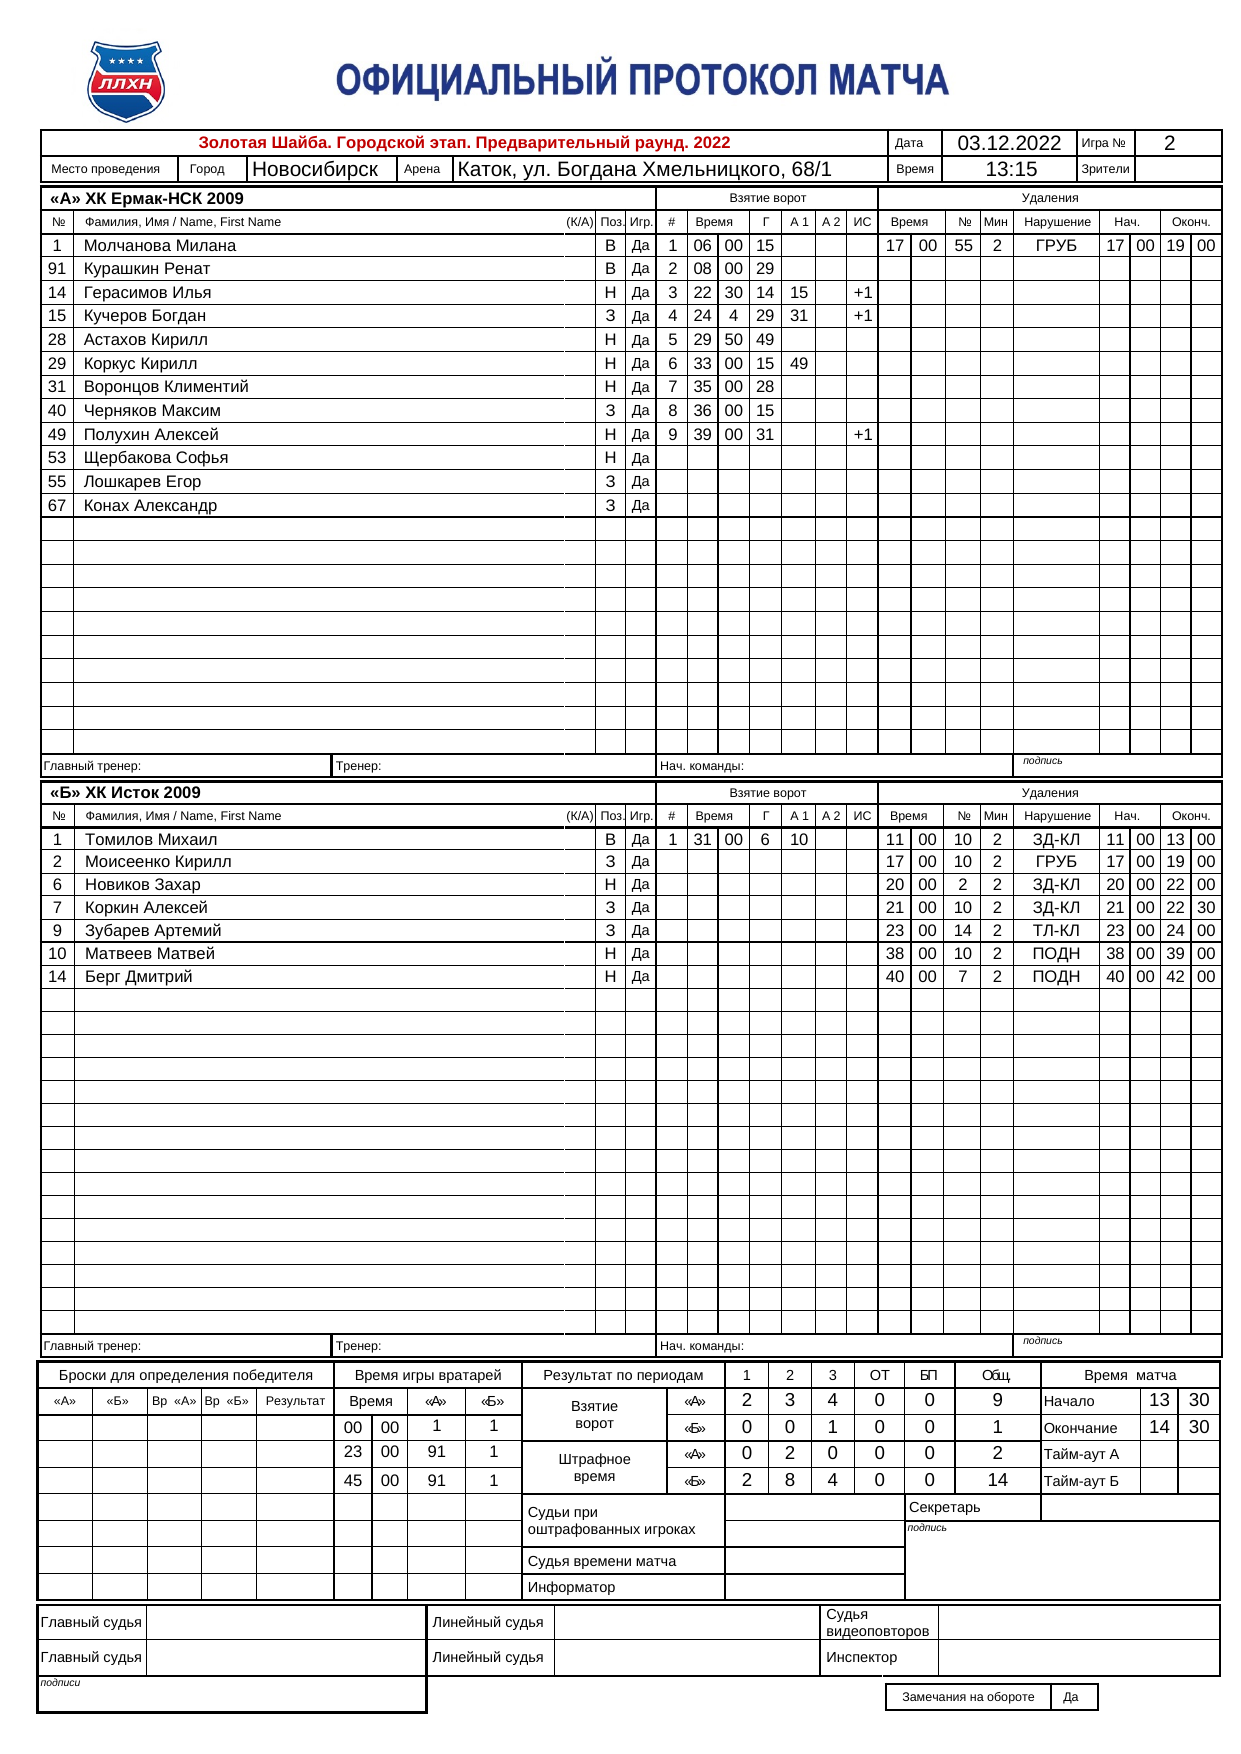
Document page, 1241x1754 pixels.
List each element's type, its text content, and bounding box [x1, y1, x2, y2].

table_cell [42, 1104, 74, 1126]
table_cell [1100, 1265, 1129, 1287]
table_cell # [657, 805, 687, 826]
table_cell [782, 328, 815, 351]
table_cell [1014, 588, 1099, 611]
table_cell [1161, 612, 1190, 634]
table_cell 40 [1100, 966, 1129, 987]
table_cell [657, 1081, 687, 1103]
table_cell [74, 612, 564, 634]
table_cell Герасимов Илья [74, 281, 564, 303]
table_cell [879, 1127, 910, 1149]
table_cell 7 [657, 376, 687, 398]
table_cell [944, 1196, 980, 1218]
table_cell 15 [782, 281, 815, 303]
table_cell [39, 1494, 92, 1520]
table_cell 00 [719, 376, 749, 398]
table_cell [946, 659, 980, 682]
table_cell [946, 730, 980, 753]
table_cell 15 [750, 399, 781, 422]
table_cell [946, 541, 980, 564]
table_cell [750, 1058, 781, 1079]
table_cell [816, 1058, 846, 1079]
table_cell [944, 989, 980, 1011]
table_cell [1100, 494, 1129, 516]
table_cell 31 [42, 376, 73, 398]
table_cell [719, 683, 749, 706]
table_cell Моисеенко Кирилл [75, 850, 564, 872]
table_cell 00 [1131, 943, 1160, 964]
table_cell Время [879, 805, 943, 826]
table_cell [1100, 446, 1129, 469]
table_cell [74, 683, 564, 706]
table_cell [626, 588, 655, 611]
table_cell 0 [726, 1415, 768, 1440]
table_cell [847, 1242, 877, 1264]
table_cell З [596, 305, 625, 327]
table_cell [847, 920, 877, 941]
table_cell [42, 1058, 74, 1079]
table_cell [847, 470, 877, 493]
table_cell [912, 257, 945, 280]
table_cell [688, 920, 717, 941]
table_cell 0 [726, 1442, 768, 1467]
table_cell [782, 1288, 815, 1310]
table_cell [626, 989, 655, 1011]
table_cell 20 [879, 874, 910, 895]
table_cell [750, 1219, 781, 1241]
table_cell 33 [688, 352, 717, 374]
table_cell [981, 1173, 1013, 1195]
table_cell [816, 1311, 846, 1333]
table_cell [42, 683, 73, 706]
table_cell [879, 1242, 910, 1264]
table_cell [782, 1150, 815, 1172]
table_cell [257, 1468, 333, 1493]
table_cell [1131, 1012, 1160, 1033]
table_cell [1192, 328, 1221, 351]
table_cell [879, 683, 910, 706]
table_cell [879, 257, 910, 280]
table_cell [847, 235, 877, 256]
table_cell [879, 588, 910, 611]
table_cell Игр. [626, 805, 655, 826]
table_cell 55 [42, 470, 73, 493]
table_cell [565, 1081, 595, 1103]
table_cell 39 [688, 423, 717, 445]
table_cell [879, 1196, 910, 1218]
table_cell 10 [944, 829, 980, 849]
table_cell Полухин Алексей [74, 423, 564, 445]
table_cell [847, 943, 877, 964]
table_header Время игры вратарей [335, 1363, 521, 1387]
table_cell [75, 1288, 564, 1310]
table_cell 29 [750, 257, 781, 280]
table_cell [719, 1012, 749, 1033]
table_cell [816, 470, 846, 493]
table_cell [42, 1127, 74, 1149]
table_cell 39 [1161, 943, 1190, 964]
table_cell [688, 966, 717, 987]
table_cell [1192, 494, 1221, 516]
table_cell [596, 683, 625, 706]
table_cell [1100, 470, 1129, 493]
table_cell [981, 683, 1013, 706]
table_cell Молчанова Милана [74, 235, 564, 256]
table_cell [42, 588, 73, 611]
table_cell [688, 1058, 717, 1079]
table_cell [565, 612, 595, 634]
table_cell [148, 1416, 201, 1440]
table_cell 13 [1141, 1389, 1177, 1413]
table_cell [1161, 565, 1190, 587]
table_cell Тайм-аут Б [1042, 1468, 1140, 1493]
table_cell [912, 305, 945, 327]
table_cell [1014, 1173, 1099, 1195]
table_cell 14 [750, 281, 781, 303]
table_cell [912, 1173, 943, 1195]
table_cell [565, 829, 595, 849]
table_header Броски для определения победителя [39, 1363, 333, 1387]
table_cell 14 [42, 281, 73, 303]
table_cell З [596, 920, 625, 941]
table_cell [626, 1219, 655, 1241]
table_cell [1131, 1242, 1160, 1264]
table_cell [981, 257, 1013, 280]
table_cell [408, 1547, 465, 1573]
table_cell [847, 612, 877, 634]
table_cell «Б» [668, 1415, 724, 1440]
table_cell [879, 1311, 910, 1333]
table_cell [1014, 1012, 1099, 1033]
table_cell [782, 446, 815, 469]
table_cell [657, 683, 687, 706]
table_cell Результат [257, 1389, 333, 1413]
table_cell [816, 1196, 846, 1218]
table_cell Время [688, 211, 749, 233]
table_cell Зрители [1078, 157, 1134, 181]
table_cell [688, 565, 717, 587]
table_cell [912, 494, 945, 516]
table_cell [596, 1012, 625, 1033]
table_cell [719, 1127, 749, 1149]
table_cell [782, 1127, 815, 1149]
table_cell 06 [688, 235, 717, 256]
table_cell [148, 1574, 201, 1599]
table_cell [74, 518, 564, 540]
table_cell [1192, 989, 1221, 1011]
table_cell Берг Дмитрий [75, 966, 564, 987]
table_cell 0 [905, 1468, 954, 1493]
table_cell [75, 1035, 564, 1057]
table_cell [596, 565, 625, 587]
table_cell подписи [39, 1677, 425, 1711]
table_cell [1161, 1150, 1190, 1172]
table_cell [565, 1035, 595, 1057]
table_cell «А» [668, 1442, 724, 1467]
table_cell З [596, 494, 625, 516]
table_cell [946, 446, 980, 469]
table_cell 40 [879, 966, 910, 987]
table_cell [1014, 1242, 1099, 1264]
table_cell [750, 636, 781, 658]
table_cell Астахов Кирилл [74, 328, 564, 351]
table_cell [1014, 730, 1099, 753]
table_cell [782, 588, 815, 611]
table_cell [750, 1104, 781, 1126]
table_cell [1161, 1035, 1190, 1057]
table_cell Тайм-аут А [1042, 1441, 1140, 1467]
table_cell [816, 874, 846, 895]
table_cell 0 [855, 1415, 904, 1440]
table_cell [750, 565, 781, 587]
table_cell [373, 1574, 407, 1599]
table_cell [688, 659, 717, 682]
table_cell [626, 1081, 655, 1103]
table_cell ПОДН [1014, 943, 1099, 964]
table_cell [912, 612, 945, 634]
table_cell [1192, 399, 1221, 422]
table_cell [1161, 1311, 1190, 1333]
table_cell 2 [981, 920, 1013, 941]
table_cell 4 [719, 305, 749, 327]
table_cell [1014, 1311, 1099, 1333]
table_cell 24 [688, 305, 717, 327]
table_cell Да [626, 305, 655, 327]
table_cell [719, 1196, 749, 1218]
table_cell 23 [1100, 920, 1129, 941]
table_cell [1131, 612, 1160, 634]
table_cell 00 [1131, 235, 1160, 256]
table_cell Окончание [1042, 1415, 1140, 1440]
table_cell [565, 328, 595, 351]
table_cell [596, 1311, 625, 1333]
table_cell [75, 1127, 564, 1149]
table_cell [879, 423, 910, 445]
table_cell [782, 1173, 815, 1195]
table_cell 00 [1131, 920, 1160, 941]
table_cell [93, 1547, 147, 1573]
table_cell [93, 1416, 147, 1440]
table_cell [1014, 565, 1099, 587]
table_cell [750, 541, 781, 564]
table_cell 21 [1100, 896, 1129, 918]
table_header Взятие ворот [657, 783, 877, 803]
table_cell [596, 989, 625, 1011]
table_cell [657, 989, 687, 1011]
table_cell [657, 850, 687, 872]
table_cell [688, 1196, 717, 1218]
table_cell (К/А) [565, 805, 595, 826]
table_cell 0 [855, 1468, 904, 1493]
table_cell 5 [657, 328, 687, 351]
table_cell Да [626, 376, 655, 398]
table_cell 10 [944, 943, 980, 964]
table_cell 10 [944, 850, 980, 872]
table_cell «Б» [93, 1389, 147, 1413]
table_cell [657, 612, 687, 634]
table_cell 9 [956, 1389, 1040, 1413]
table_cell [565, 896, 595, 918]
table_cell [596, 518, 625, 540]
table_cell [565, 707, 595, 729]
table_cell [657, 1242, 687, 1264]
table_cell [565, 1288, 595, 1310]
table_cell [688, 1104, 717, 1126]
table_cell 49 [782, 352, 815, 374]
table_cell [596, 636, 625, 658]
table_cell [782, 850, 815, 872]
table_cell [816, 399, 846, 422]
table_cell 40 [42, 399, 73, 422]
table_cell Оконч. [1161, 211, 1221, 233]
table_cell [981, 328, 1013, 351]
table_cell [912, 683, 945, 706]
table_cell 0 [769, 1415, 811, 1440]
table_cell [626, 730, 655, 753]
table_cell [1100, 659, 1129, 682]
table_cell [782, 257, 815, 280]
table_cell [555, 1606, 819, 1639]
table_cell [1100, 1311, 1129, 1333]
table_cell [719, 707, 749, 729]
table_cell [879, 470, 910, 493]
table_cell [93, 1494, 147, 1520]
table_cell [1131, 1104, 1160, 1126]
table_cell № [944, 805, 980, 826]
table_cell [1042, 1495, 1219, 1520]
table_cell 15 [750, 352, 781, 374]
table_cell [816, 943, 846, 964]
table_cell [202, 1468, 256, 1493]
table_cell Город [179, 157, 246, 181]
table_cell 1 [466, 1468, 521, 1493]
table_cell 8 [769, 1468, 811, 1493]
table_cell [912, 1104, 943, 1126]
table_cell [981, 1265, 1013, 1287]
table_cell 00 [1192, 920, 1221, 941]
table_cell [981, 1242, 1013, 1264]
table_cell [688, 707, 717, 729]
table_cell [750, 1081, 781, 1103]
table_cell [596, 612, 625, 634]
table_cell [1192, 1265, 1221, 1287]
table_cell [565, 683, 595, 706]
table_cell [782, 1311, 815, 1333]
table_cell 6 [750, 829, 781, 849]
table_cell Тренер: [333, 1335, 655, 1356]
table_cell Новиков Захар [75, 874, 564, 895]
table_cell 30 [1179, 1389, 1219, 1413]
table_cell Да [626, 829, 655, 849]
table_cell [1014, 1127, 1099, 1149]
table_cell 08 [688, 257, 717, 280]
table_cell [74, 659, 564, 682]
table_cell [912, 281, 945, 303]
table_cell [946, 636, 980, 658]
table_cell [42, 1219, 74, 1241]
table_cell [657, 1196, 687, 1218]
table_cell [847, 541, 877, 564]
table_cell 0 [905, 1389, 954, 1413]
table_header Да [1052, 1685, 1097, 1709]
table_cell Н [596, 328, 625, 351]
table_cell [912, 376, 945, 398]
table_cell [1192, 1150, 1221, 1172]
table_cell [944, 1242, 980, 1264]
table_cell [688, 1150, 717, 1172]
table_cell Линейный судья [428, 1640, 554, 1675]
table_cell Да [626, 446, 655, 469]
table_cell [981, 376, 1013, 398]
table_cell [688, 896, 717, 918]
table_cell [688, 1012, 717, 1033]
table_cell [688, 1173, 717, 1195]
table_cell [782, 1104, 815, 1126]
table_cell 14 [1141, 1415, 1177, 1440]
table_cell 2 [981, 943, 1013, 964]
table_cell [75, 1219, 564, 1241]
table_header 2 [1136, 131, 1221, 155]
table_cell 00 [1131, 874, 1160, 895]
table_cell [1192, 1288, 1221, 1310]
table_cell [1192, 541, 1221, 564]
table_header Удаления [879, 783, 1221, 803]
table_cell [688, 989, 717, 1011]
table_cell [1161, 1127, 1190, 1149]
table_cell [782, 399, 815, 422]
table_cell [816, 423, 846, 445]
table_cell [565, 305, 595, 327]
table_cell [39, 1574, 92, 1599]
table_cell 0 [855, 1389, 904, 1413]
table_cell [335, 1574, 371, 1599]
table_cell [75, 1058, 564, 1079]
table_cell [1131, 1196, 1160, 1218]
table_cell [148, 1521, 201, 1546]
table_cell [944, 1104, 980, 1126]
table_cell [719, 1081, 749, 1103]
table_cell 67 [42, 494, 73, 516]
table_cell [719, 1058, 749, 1079]
table_cell [1014, 1035, 1099, 1057]
table_header Золотая Шайба. Городской этап. Предварительный раунд. 2022 [42, 131, 887, 155]
table_cell 14 [944, 920, 980, 941]
table_cell [1099, 1682, 1220, 1711]
table_cell 2 [944, 874, 980, 895]
table_cell 1 [657, 235, 687, 256]
table_cell [1161, 1288, 1190, 1310]
table_cell [596, 707, 625, 729]
table_cell [912, 446, 945, 469]
table_cell [657, 494, 687, 516]
table_cell [719, 1035, 749, 1057]
table_cell [657, 1311, 687, 1333]
table_cell [1100, 352, 1129, 374]
table_cell [42, 659, 73, 682]
table_cell [912, 470, 945, 493]
table_cell «А» [408, 1389, 465, 1413]
table_cell [75, 1150, 564, 1172]
table_cell Мин [981, 805, 1013, 826]
table_cell 00 [912, 850, 943, 872]
table_cell [719, 518, 749, 540]
table_cell [1100, 588, 1129, 611]
table_cell Н [596, 352, 625, 374]
table_cell 10 [782, 829, 815, 849]
table_cell 35 [688, 376, 717, 398]
table_cell [1192, 352, 1221, 374]
table_cell 8 [657, 399, 687, 422]
table_cell [565, 966, 595, 987]
table_cell [719, 588, 749, 611]
table_cell [565, 920, 595, 941]
table_cell [1100, 683, 1129, 706]
table_cell [657, 1288, 687, 1310]
table_cell [981, 305, 1013, 327]
table_cell [816, 1265, 846, 1287]
table_cell [816, 1173, 846, 1195]
table_cell [657, 730, 687, 753]
table_cell подпись [1014, 1335, 1221, 1356]
table_cell Начало [1042, 1389, 1140, 1413]
table_cell [816, 1242, 846, 1264]
table_cell 30 [1179, 1415, 1219, 1440]
table_cell [816, 1219, 846, 1241]
table_cell [93, 1441, 147, 1467]
table_cell [75, 1081, 564, 1103]
table_cell [912, 1058, 943, 1079]
table_cell [782, 943, 815, 964]
table_cell [1161, 257, 1190, 280]
table_cell 9 [657, 423, 687, 445]
table_cell [719, 896, 749, 918]
table_cell [1192, 376, 1221, 398]
table_cell [75, 1173, 564, 1195]
table_cell [596, 1104, 625, 1126]
table_cell [1100, 1219, 1129, 1241]
table_cell 7 [944, 966, 980, 987]
table_cell [626, 565, 655, 587]
table_cell [657, 1219, 687, 1241]
table_cell Да [626, 423, 655, 445]
table_cell [39, 1468, 92, 1493]
table_cell Да [626, 874, 655, 895]
table_cell [847, 446, 877, 469]
table_cell [847, 328, 877, 351]
table_cell [847, 659, 877, 682]
table_cell [1161, 541, 1190, 564]
table_cell [750, 446, 781, 469]
table_cell [688, 1219, 717, 1241]
table_cell [1100, 399, 1129, 422]
table_cell [944, 1081, 980, 1103]
table_cell Главный судья [39, 1606, 146, 1639]
table_cell 3 [657, 281, 687, 303]
table_cell [1014, 399, 1099, 422]
table_cell [626, 518, 655, 540]
table_cell [565, 588, 595, 611]
table_cell [1014, 328, 1099, 351]
table_cell [39, 1441, 92, 1467]
table_cell [750, 470, 781, 493]
table_cell [912, 352, 945, 374]
table_cell ТЛ-КЛ [1014, 920, 1099, 941]
table_cell «Б» [668, 1468, 724, 1493]
table_cell 1 [956, 1415, 1040, 1440]
table_cell [565, 518, 595, 540]
table_cell [74, 636, 564, 658]
table_cell [981, 636, 1013, 658]
table_cell [1161, 518, 1190, 540]
table_cell [408, 1521, 465, 1546]
table_cell [782, 518, 815, 540]
table_cell [565, 1265, 595, 1287]
table_cell З [596, 850, 625, 872]
table_cell [944, 1058, 980, 1079]
table_cell [75, 1242, 564, 1264]
table_cell [657, 1265, 687, 1287]
table_cell [596, 588, 625, 611]
table_cell [912, 423, 945, 445]
table_cell [816, 1081, 846, 1103]
table_cell [847, 1288, 877, 1310]
table_cell [1161, 281, 1190, 303]
table_cell [946, 612, 980, 634]
table_cell [782, 612, 815, 634]
table_header 2 [769, 1363, 811, 1387]
table_cell [912, 730, 945, 753]
table_cell [782, 376, 815, 398]
table_cell ГРУБ [1014, 235, 1099, 256]
table_cell Нач. команды: [657, 755, 1012, 776]
table_cell [74, 565, 564, 587]
table_cell Матвеев Матвей [75, 943, 564, 964]
table_header Игра № [1078, 131, 1134, 155]
table_cell Коркин Алексей [75, 896, 564, 918]
table_cell Штрафное время [523, 1442, 666, 1493]
table_cell [816, 305, 846, 327]
table_cell [719, 966, 749, 987]
table_cell [1100, 1081, 1129, 1103]
table_cell Н [596, 281, 625, 303]
table_cell [74, 588, 564, 611]
table_cell «Б » [466, 1389, 521, 1413]
table_cell [847, 399, 877, 422]
table_cell [750, 1150, 781, 1172]
table_cell [1100, 707, 1129, 729]
table_cell [912, 1150, 943, 1172]
table_cell Вр «Б» [202, 1389, 256, 1413]
table_cell 23 [879, 920, 910, 941]
table_cell Да [626, 943, 655, 964]
table_cell 00 [1192, 943, 1221, 964]
table_cell [596, 1150, 625, 1172]
table_cell [946, 352, 980, 374]
table_cell [782, 966, 815, 987]
table_cell Судья времени матча [523, 1548, 724, 1573]
table_cell [93, 1468, 147, 1493]
table_cell [816, 1035, 846, 1057]
table_cell [847, 1219, 877, 1241]
table_cell [202, 1547, 256, 1573]
table_cell [782, 470, 815, 493]
table_cell Да [626, 235, 655, 256]
table_cell [688, 1311, 717, 1333]
table_cell [782, 896, 815, 918]
table_cell [1131, 1219, 1160, 1241]
table_cell 00 [719, 235, 749, 256]
table_cell [912, 1219, 943, 1241]
table_cell 00 [1131, 850, 1160, 872]
table_cell [147, 1640, 425, 1675]
table_cell [1131, 305, 1160, 327]
table_cell [879, 352, 910, 374]
table_cell [1100, 1012, 1129, 1033]
table_cell [626, 1173, 655, 1195]
table_cell Главный тренер: [42, 1335, 330, 1356]
table_cell +1 [847, 305, 877, 327]
table_cell [1192, 1127, 1221, 1149]
table_cell [657, 874, 687, 895]
table_cell [1100, 541, 1129, 564]
table_cell [565, 1127, 595, 1149]
table_cell Игр. [626, 211, 655, 233]
table_cell [626, 1104, 655, 1126]
table_cell [688, 636, 717, 658]
table_cell [93, 1521, 147, 1546]
table_cell Секретарь [906, 1495, 1040, 1520]
table_cell 00 [912, 920, 943, 941]
table_cell [750, 588, 781, 611]
table_cell [816, 1127, 846, 1149]
table_cell 00 [719, 423, 749, 445]
table_cell [1131, 1035, 1160, 1057]
table_cell ЗД-КЛ [1014, 874, 1099, 895]
table_cell [1100, 376, 1129, 398]
table_cell [42, 1150, 74, 1172]
table_cell [719, 730, 749, 753]
table_cell 22 [688, 281, 717, 303]
table_cell [1014, 446, 1099, 469]
table_cell [946, 588, 980, 611]
table_cell [1161, 1173, 1190, 1195]
table_cell [1161, 1219, 1190, 1241]
table_cell Да [626, 966, 655, 987]
table_cell [782, 1265, 815, 1287]
table_cell [1192, 1196, 1221, 1218]
table_cell [946, 683, 980, 706]
table_cell [1014, 518, 1099, 540]
table_cell [1192, 1104, 1221, 1126]
table_cell [1192, 470, 1221, 493]
table_cell Коркус Кирилл [74, 352, 564, 374]
table_cell [1192, 1081, 1221, 1103]
table_cell [42, 730, 73, 753]
table_cell [688, 446, 717, 469]
table_cell [946, 257, 980, 280]
table_cell Да [626, 494, 655, 516]
table_cell 1 [42, 235, 73, 256]
table_cell [1192, 636, 1221, 658]
table_cell [981, 541, 1013, 564]
table_cell [1131, 989, 1160, 1011]
table_cell Новосибирск [248, 157, 396, 181]
table_cell [816, 850, 846, 872]
table_cell [719, 1219, 749, 1241]
table_cell [626, 541, 655, 564]
table_cell [847, 989, 877, 1011]
table_cell [750, 989, 781, 1011]
table_cell Нач. команды: [657, 1335, 1012, 1356]
table_cell [939, 1640, 1219, 1675]
table_cell [879, 612, 910, 634]
table_header «Б» ХК Исток 2009 [42, 783, 655, 803]
table_cell подпись [1014, 755, 1221, 776]
table_cell [912, 588, 945, 611]
table_cell [912, 659, 945, 682]
table_cell [981, 1288, 1013, 1310]
table_cell [847, 1265, 877, 1287]
table_cell [782, 707, 815, 729]
table_cell 6 [42, 874, 74, 895]
table_cell [1014, 541, 1099, 564]
table_cell [42, 1012, 74, 1033]
table_cell [596, 1058, 625, 1079]
table_cell [657, 896, 687, 918]
table_cell [688, 730, 717, 753]
table_cell [981, 399, 1013, 422]
table_cell 4 [812, 1389, 854, 1413]
table_cell [847, 1035, 877, 1057]
table_cell [1192, 1173, 1221, 1195]
table_cell [626, 1058, 655, 1079]
table_cell 00 [1131, 896, 1160, 918]
table_cell 00 [1131, 966, 1160, 987]
table_cell [626, 1012, 655, 1033]
table_cell [782, 989, 815, 1011]
table_cell 00 [335, 1416, 371, 1440]
table_cell Да [626, 328, 655, 351]
table_cell [750, 1265, 781, 1287]
table_cell [1014, 1104, 1099, 1126]
table_cell [879, 1173, 910, 1195]
table_cell [1014, 1265, 1099, 1287]
table_cell [816, 1150, 846, 1172]
table_cell [1192, 1242, 1221, 1264]
table_cell [726, 1575, 904, 1599]
table_cell [879, 1288, 910, 1310]
table_cell [816, 376, 846, 398]
table_cell [981, 1219, 1013, 1241]
table_cell 11 [1100, 829, 1129, 849]
table_cell [657, 446, 687, 469]
table_cell 2 [981, 850, 1013, 872]
table_header 1 [726, 1363, 768, 1387]
table_cell [879, 707, 910, 729]
table_cell [782, 636, 815, 658]
table_cell 11 [879, 829, 910, 849]
table_cell [1131, 518, 1160, 540]
table_cell [1014, 1196, 1099, 1218]
table_cell Каток, ул. Богдана Хмельницкого, 68/1 [454, 157, 887, 181]
table_cell [565, 943, 595, 964]
table_cell 3 [769, 1389, 811, 1413]
table_cell Да [626, 257, 655, 280]
table_cell [626, 659, 655, 682]
table_cell [816, 352, 846, 374]
table_cell [782, 1196, 815, 1218]
table_cell Да [626, 920, 655, 941]
table_cell [657, 966, 687, 987]
table_cell [626, 612, 655, 634]
table_cell [719, 920, 749, 941]
table_cell [1014, 989, 1099, 1011]
table_cell Н [596, 943, 625, 964]
table_cell [981, 659, 1013, 682]
table_cell [1131, 730, 1160, 753]
table_cell 00 [912, 943, 943, 964]
table_cell [879, 989, 910, 1011]
table_cell [39, 1547, 92, 1573]
table_cell [688, 518, 717, 540]
table_cell Н [596, 376, 625, 398]
table_cell 2 [981, 966, 1013, 987]
table_cell 1 [812, 1415, 854, 1440]
table_cell [688, 850, 717, 872]
table_cell [816, 518, 846, 540]
table_cell [1192, 1012, 1221, 1033]
table_cell [1100, 565, 1129, 587]
table_cell [688, 943, 717, 964]
table_header Общ. [956, 1363, 1040, 1387]
table_cell [847, 683, 877, 706]
table_cell [847, 874, 877, 895]
table_cell Поз. [596, 805, 625, 826]
table_cell [1131, 1150, 1160, 1172]
table_cell [1014, 1058, 1099, 1079]
table_cell [1014, 659, 1099, 682]
table_cell [879, 1219, 910, 1241]
table_cell [719, 1150, 749, 1172]
table_cell [596, 1219, 625, 1241]
table_cell [782, 659, 815, 682]
table_cell [565, 1242, 595, 1264]
table_cell [912, 636, 945, 658]
table_cell Да [626, 281, 655, 303]
table_cell 1 [408, 1416, 465, 1440]
table_cell [750, 1127, 781, 1149]
table_cell [202, 1494, 256, 1520]
table_cell 14 [42, 966, 74, 987]
table_cell [1014, 612, 1099, 634]
table_cell [750, 1242, 781, 1264]
table_cell [42, 541, 73, 564]
table_cell [565, 352, 595, 374]
table_header 03.12.2022 [943, 131, 1076, 155]
table_cell [981, 989, 1013, 1011]
table_cell 19 [1161, 235, 1190, 256]
table_cell [688, 1288, 717, 1310]
table_cell [981, 1150, 1013, 1172]
table_cell [1161, 659, 1190, 682]
table_cell [626, 707, 655, 729]
table_cell [912, 1311, 943, 1333]
table_cell 00 [719, 257, 749, 280]
table_cell [202, 1416, 256, 1440]
table_cell [555, 1640, 819, 1675]
table_cell Взятие ворот [523, 1389, 666, 1440]
table_cell [1161, 636, 1190, 658]
table_cell 4 [812, 1468, 854, 1493]
table_cell [879, 446, 910, 469]
table_cell [879, 328, 910, 351]
table_cell Время [879, 211, 945, 233]
table_cell [1014, 305, 1099, 327]
table_cell [879, 399, 910, 422]
table_cell [981, 494, 1013, 516]
table_cell [782, 1012, 815, 1033]
table_cell [981, 1311, 1013, 1333]
table_cell [946, 565, 980, 587]
table_cell [1192, 1311, 1221, 1333]
table_cell [782, 565, 815, 587]
table_cell Оконч. [1161, 805, 1221, 826]
table_cell [1192, 305, 1221, 327]
table_cell +1 [847, 281, 877, 303]
table_cell [148, 1468, 201, 1493]
table_cell [335, 1547, 371, 1573]
table_cell [726, 1548, 904, 1573]
table_cell 13 [1161, 829, 1190, 849]
table_cell З [596, 399, 625, 422]
table_cell [981, 1012, 1013, 1033]
table_cell Г [750, 211, 781, 233]
table_header ОТ [855, 1363, 904, 1387]
table_cell 36 [688, 399, 717, 422]
table_cell 2 [956, 1442, 1040, 1467]
table_cell Н [596, 446, 625, 469]
table_cell [596, 1127, 625, 1149]
table_cell [847, 850, 877, 872]
table_cell [1131, 1127, 1160, 1149]
table_cell Мин [981, 211, 1013, 233]
table_cell [912, 989, 943, 1011]
table_cell 00 [912, 874, 943, 895]
table_cell [816, 683, 846, 706]
table_cell [657, 518, 687, 540]
table_cell 00 [373, 1416, 407, 1440]
table_cell [565, 399, 595, 422]
table_cell 50 [719, 328, 749, 351]
table_cell [847, 518, 877, 540]
table_cell Время [335, 1389, 407, 1413]
table_cell 2 [42, 850, 74, 872]
table_cell [1161, 352, 1190, 374]
table_cell [847, 1311, 877, 1333]
table_cell 49 [42, 423, 73, 445]
table_cell [1014, 707, 1099, 729]
table_cell [1131, 281, 1160, 303]
table_cell 2 [769, 1442, 811, 1467]
table_cell 2 [726, 1389, 768, 1413]
table_cell Арена [398, 157, 452, 181]
table_cell [42, 989, 74, 1011]
table_cell [688, 612, 717, 634]
table_cell 29 [750, 305, 781, 327]
table_cell [879, 1035, 910, 1057]
table_cell [1192, 1058, 1221, 1079]
table_cell [847, 1081, 877, 1103]
table_cell [42, 518, 73, 540]
table_cell 22 [1161, 874, 1190, 895]
table_cell [719, 565, 749, 587]
table_cell [373, 1494, 407, 1520]
table_cell [782, 920, 815, 941]
table_cell «А» [39, 1389, 92, 1413]
table_cell [750, 518, 781, 540]
table_cell [1131, 494, 1160, 516]
table_cell [782, 541, 815, 564]
table_cell [847, 257, 877, 280]
table_cell [946, 328, 980, 351]
table_cell [466, 1521, 521, 1546]
table_cell [1131, 446, 1160, 469]
table_cell Г [750, 805, 781, 826]
table_cell [944, 1288, 980, 1310]
table_cell [1141, 1441, 1177, 1467]
table_cell [257, 1416, 333, 1440]
table_cell ПОДН [1014, 966, 1099, 987]
table_cell [981, 423, 1013, 445]
table_cell [42, 1288, 74, 1310]
table_cell 00 [912, 235, 945, 256]
table_cell 31 [688, 829, 717, 849]
table_cell Судьи при оштрафованных игроках [523, 1495, 724, 1546]
table_cell Судья видеоповторов [821, 1606, 938, 1639]
table_cell [565, 1311, 595, 1333]
table_cell [1100, 423, 1129, 445]
table_cell ГРУБ [1014, 850, 1099, 872]
table_cell [981, 1058, 1013, 1079]
table_cell Да [626, 399, 655, 422]
table_cell Нач. [1100, 211, 1160, 233]
table_cell # [657, 211, 687, 233]
table_cell [912, 328, 945, 351]
table_cell [946, 470, 980, 493]
table_cell [912, 1242, 943, 1264]
table_cell [1131, 257, 1160, 280]
table_cell 10 [42, 943, 74, 964]
table_cell [1100, 1127, 1129, 1149]
table_cell [42, 565, 73, 587]
table_cell [565, 636, 595, 658]
table_cell 1 [466, 1441, 521, 1467]
table_cell [688, 1127, 717, 1149]
picture [5, 28, 1179, 129]
table_cell [912, 1012, 943, 1033]
table_cell [750, 943, 781, 964]
table_cell [148, 1547, 201, 1573]
table_cell Тренер: [333, 755, 655, 776]
table_cell Время [889, 157, 941, 181]
table_cell Н [596, 874, 625, 895]
table_cell [946, 399, 980, 422]
table_cell [782, 235, 815, 256]
table_cell [1014, 281, 1099, 303]
table_cell [782, 730, 815, 753]
table_cell [657, 1104, 687, 1126]
table_cell [912, 1035, 943, 1057]
table_cell [466, 1574, 521, 1599]
table_cell Инспектор [821, 1640, 938, 1675]
table_cell [816, 612, 846, 634]
table_header Удаления [879, 188, 1221, 209]
table_cell Информатор [523, 1575, 724, 1599]
table_cell [1100, 1173, 1129, 1195]
table_cell [1100, 1058, 1129, 1079]
table_cell [946, 518, 980, 540]
table_cell 2 [981, 235, 1013, 256]
table_cell [565, 376, 595, 398]
table_cell 0 [905, 1415, 954, 1440]
table_cell [257, 1441, 333, 1467]
table_cell [74, 707, 564, 729]
table_cell [719, 874, 749, 895]
table_cell [1131, 565, 1160, 587]
table_cell [75, 1196, 564, 1218]
table_cell 17 [879, 850, 910, 872]
table_cell [912, 707, 945, 729]
table_cell [782, 423, 815, 445]
table_cell 2 [981, 829, 1013, 849]
table_cell 00 [1131, 829, 1160, 849]
table_cell [719, 1242, 749, 1264]
table_header Дата [889, 131, 941, 155]
table_cell [1100, 1150, 1129, 1172]
table_cell [596, 730, 625, 753]
table_cell [565, 494, 595, 516]
table_header Время матча [1042, 1363, 1219, 1387]
table_cell 49 [750, 328, 781, 351]
table_cell [1161, 683, 1190, 706]
table_cell [688, 1035, 717, 1057]
table_cell [847, 1196, 877, 1218]
table_cell 15 [750, 235, 781, 256]
table_cell [847, 829, 877, 849]
table_cell Время [688, 805, 749, 826]
table_cell [847, 636, 877, 658]
table_cell [847, 565, 877, 587]
table_cell [1192, 423, 1221, 445]
table_cell [816, 494, 846, 516]
table_cell [596, 541, 625, 564]
table_cell [981, 1081, 1013, 1103]
table_cell [782, 1035, 815, 1057]
table_cell [719, 989, 749, 1011]
table_cell [1161, 446, 1190, 469]
table_cell [42, 636, 73, 658]
table_cell [565, 730, 595, 753]
table_cell 00 [1192, 874, 1221, 895]
table_cell 31 [782, 305, 815, 327]
table_cell Фамилия, Имя / Name, First Name [75, 805, 565, 826]
table_cell [1192, 257, 1221, 280]
table_cell [1192, 588, 1221, 611]
table_cell [782, 1219, 815, 1241]
table_cell 55 [946, 235, 980, 256]
table_cell [565, 235, 595, 256]
table_cell [565, 1196, 595, 1218]
table_cell [596, 1265, 625, 1287]
table_cell [75, 1265, 564, 1287]
table_cell [657, 588, 687, 611]
table_cell [1100, 257, 1129, 280]
table_cell [1014, 352, 1099, 374]
table_cell 13:15 [943, 157, 1076, 181]
table_cell 22 [1161, 896, 1190, 918]
table_cell [750, 896, 781, 918]
table_cell [847, 1058, 877, 1079]
table_cell [1100, 1288, 1129, 1310]
table_cell [847, 494, 877, 516]
table_cell [657, 1035, 687, 1057]
table_cell [847, 707, 877, 729]
table_cell [626, 1288, 655, 1310]
table_cell [1014, 636, 1099, 658]
table_cell Нарушение [1014, 211, 1099, 233]
table_cell 21 [879, 896, 910, 918]
table_cell [657, 636, 687, 658]
table_cell «А» [668, 1389, 724, 1413]
table_cell 31 [750, 423, 781, 445]
table_cell [879, 281, 910, 303]
table_cell [750, 966, 781, 987]
table_cell [565, 541, 595, 564]
table_cell [912, 1196, 943, 1218]
table_cell [847, 1150, 877, 1172]
table_cell [1161, 1081, 1190, 1103]
table_cell [657, 707, 687, 729]
table_cell [1100, 305, 1129, 327]
table_cell [1100, 281, 1129, 303]
table_cell [847, 352, 877, 374]
table_cell [1192, 707, 1221, 729]
table_cell [565, 1058, 595, 1079]
table_cell А 2 [816, 211, 846, 233]
table_cell [626, 1127, 655, 1149]
table_cell [626, 683, 655, 706]
table_cell [816, 1012, 846, 1033]
table_cell [944, 1173, 980, 1195]
table_cell ЗД-КЛ [1014, 896, 1099, 918]
table_cell Да [626, 352, 655, 374]
table_cell [879, 1058, 910, 1079]
table_cell [847, 730, 877, 753]
table_cell [565, 1012, 595, 1033]
table_cell [1161, 1196, 1190, 1218]
table_cell [1100, 1035, 1129, 1057]
table_cell [596, 1196, 625, 1218]
table_cell 00 [373, 1441, 407, 1467]
table_cell [719, 1311, 749, 1333]
table_cell 2 [726, 1468, 768, 1493]
table_cell [147, 1606, 425, 1639]
table_cell 30 [719, 281, 749, 303]
table_cell [42, 1196, 74, 1218]
table_cell ИС [847, 211, 877, 233]
table_cell [257, 1574, 333, 1599]
table_cell [719, 850, 749, 872]
table_cell [75, 1311, 564, 1333]
table_cell [816, 541, 846, 564]
table_cell [657, 1012, 687, 1033]
table_cell [719, 636, 749, 658]
table_cell [1141, 1468, 1177, 1493]
table_cell [657, 1173, 687, 1195]
table_cell [816, 446, 846, 469]
table_cell [596, 1035, 625, 1057]
table_cell [750, 1035, 781, 1057]
table_cell [39, 1416, 92, 1440]
table_cell [816, 588, 846, 611]
table_cell [1161, 399, 1190, 422]
table_cell [879, 565, 910, 587]
table_cell [816, 565, 846, 587]
table_cell [719, 470, 749, 493]
table_cell [1192, 446, 1221, 469]
table_cell [879, 1265, 910, 1287]
table_cell 28 [750, 376, 781, 398]
table_cell 00 [1192, 966, 1221, 987]
table_cell [657, 565, 687, 587]
table_cell [750, 850, 781, 872]
table_cell [1131, 423, 1160, 445]
table_cell [335, 1521, 371, 1546]
table_cell [946, 376, 980, 398]
table_cell 00 [1192, 829, 1221, 849]
table_cell 91 [408, 1468, 465, 1493]
table_cell 6 [657, 352, 687, 374]
table_cell З [596, 896, 625, 918]
table_cell [1192, 1219, 1221, 1241]
table_cell [42, 1035, 74, 1057]
table_cell 2 [657, 257, 687, 280]
table_cell [847, 1104, 877, 1126]
table_cell [657, 943, 687, 964]
table_cell В [596, 257, 625, 280]
table_cell [946, 494, 980, 516]
table_cell [1161, 423, 1190, 445]
table_cell [847, 1173, 877, 1195]
table_cell [1161, 470, 1190, 493]
table_cell [565, 1173, 595, 1195]
table_cell 00 [373, 1468, 407, 1493]
table_cell 91 [42, 257, 73, 280]
table_cell [782, 494, 815, 516]
table_cell [565, 281, 595, 303]
table_cell [1131, 1081, 1160, 1103]
table_cell 17 [1100, 850, 1129, 872]
table_cell 29 [42, 352, 73, 374]
table_cell [750, 494, 781, 516]
table_cell [719, 446, 749, 469]
table_cell [981, 446, 1013, 469]
table_cell [1161, 707, 1190, 729]
table_cell [596, 659, 625, 682]
table_cell [626, 1242, 655, 1264]
table_cell Фамилия, Имя / Name, First Name [74, 211, 565, 233]
table_cell [596, 1173, 625, 1195]
table_cell [688, 541, 717, 564]
table_cell [750, 707, 781, 729]
table_cell [1014, 376, 1099, 398]
table_cell [782, 874, 815, 895]
table_cell [1014, 1219, 1099, 1241]
table_cell [879, 1150, 910, 1172]
table_cell [879, 541, 910, 564]
table_cell [1131, 588, 1160, 611]
table_header Взятие ворот [657, 188, 877, 209]
table_cell [719, 1288, 749, 1310]
table_cell [148, 1494, 201, 1520]
table_cell [750, 1196, 781, 1218]
table_cell [1014, 423, 1099, 445]
table_cell [1192, 518, 1221, 540]
table_cell [1131, 1058, 1160, 1079]
table_cell [1131, 470, 1160, 493]
table_cell [750, 1288, 781, 1310]
table_cell [202, 1521, 256, 1546]
table_cell [373, 1521, 407, 1546]
table_cell [596, 1242, 625, 1264]
table_cell [816, 896, 846, 918]
table_cell [1131, 1265, 1160, 1287]
table_cell [719, 494, 749, 516]
table_cell [879, 730, 910, 753]
table_cell А 1 [782, 211, 815, 233]
table_cell 0 [905, 1442, 954, 1467]
table_cell [688, 1265, 717, 1287]
table_cell [596, 1288, 625, 1310]
table_cell [879, 1081, 910, 1103]
table_cell [1161, 588, 1190, 611]
table_cell [39, 1521, 92, 1546]
table_cell [1192, 659, 1221, 682]
table_cell 17 [1100, 235, 1129, 256]
table_cell [1014, 1150, 1099, 1172]
table_cell [750, 683, 781, 706]
table_cell [657, 1150, 687, 1172]
table_cell Воронцов Климентий [74, 376, 564, 398]
table_cell [1161, 494, 1190, 516]
table_cell [657, 1127, 687, 1149]
table_cell Да [626, 896, 655, 918]
table_cell [1161, 305, 1190, 327]
table_cell [879, 518, 910, 540]
table_cell [626, 1035, 655, 1057]
table_header БП [905, 1363, 954, 1387]
table_cell [335, 1494, 371, 1520]
table_cell [565, 874, 595, 895]
table_cell 30 [1192, 896, 1221, 918]
table_cell 1 [466, 1416, 521, 1440]
table_cell [816, 989, 846, 1011]
table_cell [944, 1311, 980, 1333]
table_cell 17 [879, 235, 910, 256]
table_cell [1131, 1311, 1160, 1333]
table_cell Да [626, 850, 655, 872]
table_cell [1179, 1441, 1219, 1467]
table_cell [1136, 157, 1221, 181]
table_cell [981, 281, 1013, 303]
table_cell [626, 1265, 655, 1287]
table_cell [1131, 1173, 1160, 1195]
table_cell Лошкарев Егор [74, 470, 564, 493]
table_cell 4 [657, 305, 687, 327]
table_cell [466, 1547, 521, 1573]
table_cell [1100, 730, 1129, 753]
table_cell [565, 659, 595, 682]
table_cell [912, 1265, 943, 1287]
table_cell [202, 1441, 256, 1467]
table_cell [816, 707, 846, 729]
table_cell [75, 1104, 564, 1126]
table_cell [1161, 1242, 1190, 1264]
table_cell Зубарев Артемий [75, 920, 564, 941]
table_cell [596, 1081, 625, 1103]
table_cell [688, 1242, 717, 1264]
table_cell 00 [912, 896, 943, 918]
table_cell Главный тренер: [42, 755, 330, 776]
table_cell [847, 1012, 877, 1033]
table_cell подпись [906, 1522, 1219, 1599]
table_cell Главный судья [39, 1640, 146, 1675]
table_cell [657, 1058, 687, 1079]
table_cell [782, 1242, 815, 1264]
table_cell № [42, 805, 74, 826]
table_cell [750, 659, 781, 682]
table_cell 38 [879, 943, 910, 964]
table_cell 45 [335, 1468, 371, 1493]
table_cell [912, 399, 945, 422]
table_cell [42, 707, 73, 729]
table_cell [1192, 1035, 1221, 1057]
table_cell [565, 446, 595, 469]
table_cell [726, 1521, 904, 1546]
table_cell 1 [657, 829, 687, 849]
table_cell [816, 328, 846, 351]
table_cell [912, 518, 945, 540]
table_cell [981, 588, 1013, 611]
table_cell [912, 1081, 943, 1103]
table_cell [466, 1494, 521, 1520]
table_cell [1192, 683, 1221, 706]
table_cell 00 [719, 399, 749, 422]
table_cell [1100, 1104, 1129, 1126]
table_cell [1014, 257, 1099, 280]
table_cell № [42, 211, 73, 233]
table_cell [816, 659, 846, 682]
table_cell [782, 683, 815, 706]
table_cell [816, 1104, 846, 1126]
table_cell [688, 1081, 717, 1103]
table_cell [816, 636, 846, 658]
table_cell [816, 829, 846, 849]
table_cell [939, 1606, 1219, 1639]
table_cell [912, 1127, 943, 1149]
table_cell [1100, 518, 1129, 540]
table_cell 53 [42, 446, 73, 469]
table_cell [257, 1547, 333, 1573]
table_cell [719, 1104, 749, 1126]
table_cell [750, 1012, 781, 1033]
table_cell 2 [981, 874, 1013, 895]
table_cell [750, 874, 781, 895]
table_cell 0 [855, 1442, 904, 1467]
table_cell [1161, 328, 1190, 351]
table_cell [912, 541, 945, 564]
table_cell [750, 1173, 781, 1195]
table_cell [1131, 399, 1160, 422]
table_cell [879, 494, 910, 516]
table_cell [981, 612, 1013, 634]
table_cell 10 [944, 896, 980, 918]
table_cell В [596, 235, 625, 256]
table_cell З [596, 470, 625, 493]
table_cell [946, 423, 980, 445]
table_cell [688, 470, 717, 493]
table_cell [847, 588, 877, 611]
table_cell ЗД-КЛ [1014, 829, 1099, 849]
table_cell [879, 1012, 910, 1033]
table_cell [847, 376, 877, 398]
table_cell +1 [847, 423, 877, 445]
table_cell [1161, 1058, 1190, 1079]
table_cell [719, 1265, 749, 1287]
table_cell [688, 683, 717, 706]
table_cell [879, 1104, 910, 1126]
table_cell 00 [1192, 235, 1221, 256]
table_cell [1161, 1265, 1190, 1287]
table_cell [74, 730, 564, 753]
table_cell [750, 1311, 781, 1333]
table_cell [1131, 683, 1160, 706]
table_cell [257, 1494, 333, 1520]
table_cell [688, 588, 717, 611]
table_cell А 1 [782, 805, 815, 826]
table_cell [565, 470, 595, 493]
table_cell [981, 565, 1013, 587]
table_cell [408, 1494, 465, 1520]
table_cell [1131, 636, 1160, 658]
table_cell [750, 920, 781, 941]
table_cell 42 [1161, 966, 1190, 987]
table_cell [981, 730, 1013, 753]
table_cell [42, 1242, 74, 1264]
table_cell 00 [719, 829, 749, 849]
table_cell [944, 1127, 980, 1149]
table_cell [1131, 328, 1160, 351]
table_cell [981, 707, 1013, 729]
table_cell Нарушение [1014, 805, 1099, 826]
table_cell Поз. [596, 211, 625, 233]
table_cell 0 [812, 1442, 854, 1467]
table_cell [981, 470, 1013, 493]
table_cell 15 [42, 305, 73, 327]
table_cell [1014, 1288, 1099, 1310]
table_cell [626, 1196, 655, 1218]
table_cell [750, 730, 781, 753]
table_cell [946, 707, 980, 729]
table_cell [946, 305, 980, 327]
table_cell 14 [956, 1468, 1040, 1493]
table_header Результат по периодам [523, 1363, 724, 1387]
table_cell 7 [42, 896, 74, 918]
table_cell Курашкин Ренат [74, 257, 564, 280]
table_cell 24 [1161, 920, 1190, 941]
table_header 3 [812, 1363, 854, 1387]
table_cell [879, 376, 910, 398]
table_cell [1179, 1468, 1219, 1493]
table_cell [565, 989, 595, 1011]
table_cell [93, 1574, 147, 1599]
table_cell В [596, 829, 625, 849]
table_cell [565, 850, 595, 872]
table_cell [42, 1081, 74, 1103]
table_cell Да [626, 470, 655, 493]
table_cell [1100, 328, 1129, 351]
table_cell ИС [847, 805, 877, 826]
table_cell [148, 1441, 201, 1467]
table_cell [1100, 636, 1129, 658]
table_cell Вр «А» [148, 1389, 201, 1413]
table_cell [816, 730, 846, 753]
table_cell 28 [42, 328, 73, 351]
table_cell [816, 235, 846, 256]
table_cell [912, 565, 945, 587]
table_cell [719, 541, 749, 564]
table_cell [657, 470, 687, 493]
table_cell [75, 989, 564, 1011]
table_cell 1 [42, 829, 74, 849]
table_cell [847, 1127, 877, 1149]
table_cell [565, 565, 595, 587]
table_cell [719, 612, 749, 634]
table_cell [1131, 1288, 1160, 1310]
table_cell [1100, 1196, 1129, 1218]
table_cell 19 [1161, 850, 1190, 872]
table_cell [1192, 281, 1221, 303]
table_cell [565, 257, 595, 280]
table_cell [944, 1035, 980, 1057]
table_cell [816, 257, 846, 280]
table_cell [373, 1547, 407, 1573]
table_cell [816, 966, 846, 987]
table_cell [944, 1150, 980, 1172]
table_cell А 2 [816, 805, 846, 826]
table_cell [1131, 376, 1160, 398]
table_cell [719, 659, 749, 682]
table_cell № [946, 211, 980, 233]
table_cell [816, 920, 846, 941]
table_cell [42, 1265, 74, 1287]
table_cell [688, 494, 717, 516]
table_cell [1131, 707, 1160, 729]
table_cell [1100, 612, 1129, 634]
table_cell [657, 920, 687, 941]
table_cell 9 [42, 920, 74, 941]
table_cell [816, 1288, 846, 1310]
table_cell [565, 1104, 595, 1126]
table_cell [408, 1574, 465, 1599]
table_cell [944, 1265, 980, 1287]
table_cell [257, 1521, 333, 1546]
table_cell Конах Александр [74, 494, 564, 516]
table_cell 38 [1100, 943, 1129, 964]
table_cell [657, 659, 687, 682]
table_cell [847, 896, 877, 918]
table_cell 00 [1192, 850, 1221, 872]
table_cell [202, 1574, 256, 1599]
table_cell [1192, 612, 1221, 634]
table_cell 00 [912, 966, 943, 987]
table_cell [782, 1058, 815, 1079]
table_cell [626, 1311, 655, 1333]
table_cell [1131, 352, 1160, 374]
table_cell [1161, 1012, 1190, 1033]
table_cell Н [596, 966, 625, 987]
table_cell [565, 1150, 595, 1172]
table_cell [883, 1677, 1220, 1681]
table_cell [565, 1219, 595, 1241]
table_cell Щербакова Софья [74, 446, 564, 469]
table_cell [981, 1127, 1013, 1149]
table_cell [944, 1012, 980, 1033]
table_cell [1161, 989, 1190, 1011]
table_cell [879, 305, 910, 327]
table_cell [782, 1081, 815, 1103]
table_cell 23 [335, 1441, 371, 1467]
table_cell Черняков Максим [74, 399, 564, 422]
table_cell [944, 1219, 980, 1241]
table_cell [75, 1012, 564, 1033]
table_cell 91 [408, 1441, 465, 1467]
table_cell [726, 1495, 904, 1520]
table_cell [981, 1196, 1013, 1218]
table_cell Нач. [1100, 805, 1160, 826]
table_cell [565, 423, 595, 445]
table_cell 00 [912, 829, 943, 849]
table_cell [946, 281, 980, 303]
table_cell Кучеров Богдан [74, 305, 564, 327]
table_cell [1192, 565, 1221, 587]
table_cell [981, 1035, 1013, 1057]
table_cell [1014, 494, 1099, 516]
table_cell [1161, 730, 1190, 753]
table_cell [719, 943, 749, 964]
table_cell [42, 1311, 74, 1333]
table_cell [912, 1288, 943, 1310]
table_cell [42, 1173, 74, 1195]
table_cell [879, 636, 910, 658]
table_cell 00 [719, 352, 749, 374]
table_cell 29 [688, 328, 717, 351]
table_header Замечания на обороте [887, 1685, 1050, 1709]
table_cell [847, 966, 877, 987]
table_cell [981, 352, 1013, 374]
table_cell [1161, 1104, 1190, 1126]
table_cell [981, 1104, 1013, 1126]
table_cell [74, 541, 564, 564]
table_cell [1161, 376, 1190, 398]
table_cell [981, 518, 1013, 540]
table_cell [1131, 541, 1160, 564]
table_cell [816, 281, 846, 303]
table_cell [1192, 730, 1221, 753]
table_cell [626, 636, 655, 658]
table_cell [657, 541, 687, 564]
table_cell [879, 659, 910, 682]
table_cell Место проведения [42, 157, 177, 181]
table_cell Томилов Михаил [75, 829, 564, 849]
table_cell Н [596, 423, 625, 445]
table_cell [1131, 659, 1160, 682]
table_cell [42, 612, 73, 634]
table_cell [719, 1173, 749, 1195]
table_cell [1014, 1081, 1099, 1103]
table_cell [1100, 989, 1129, 1011]
table_cell [428, 1677, 882, 1711]
table_cell [688, 874, 717, 895]
table_cell [750, 612, 781, 634]
table_cell (К/А) [565, 211, 595, 233]
table_cell [1100, 1242, 1129, 1264]
table_cell [1014, 470, 1099, 493]
table_header «А» ХК Ермак-НСК 2009 [42, 188, 655, 209]
table_cell Линейный судья [428, 1606, 554, 1639]
table_cell 2 [981, 896, 1013, 918]
table_cell [1014, 683, 1099, 706]
table_cell [626, 1150, 655, 1172]
table_cell 20 [1100, 874, 1129, 895]
